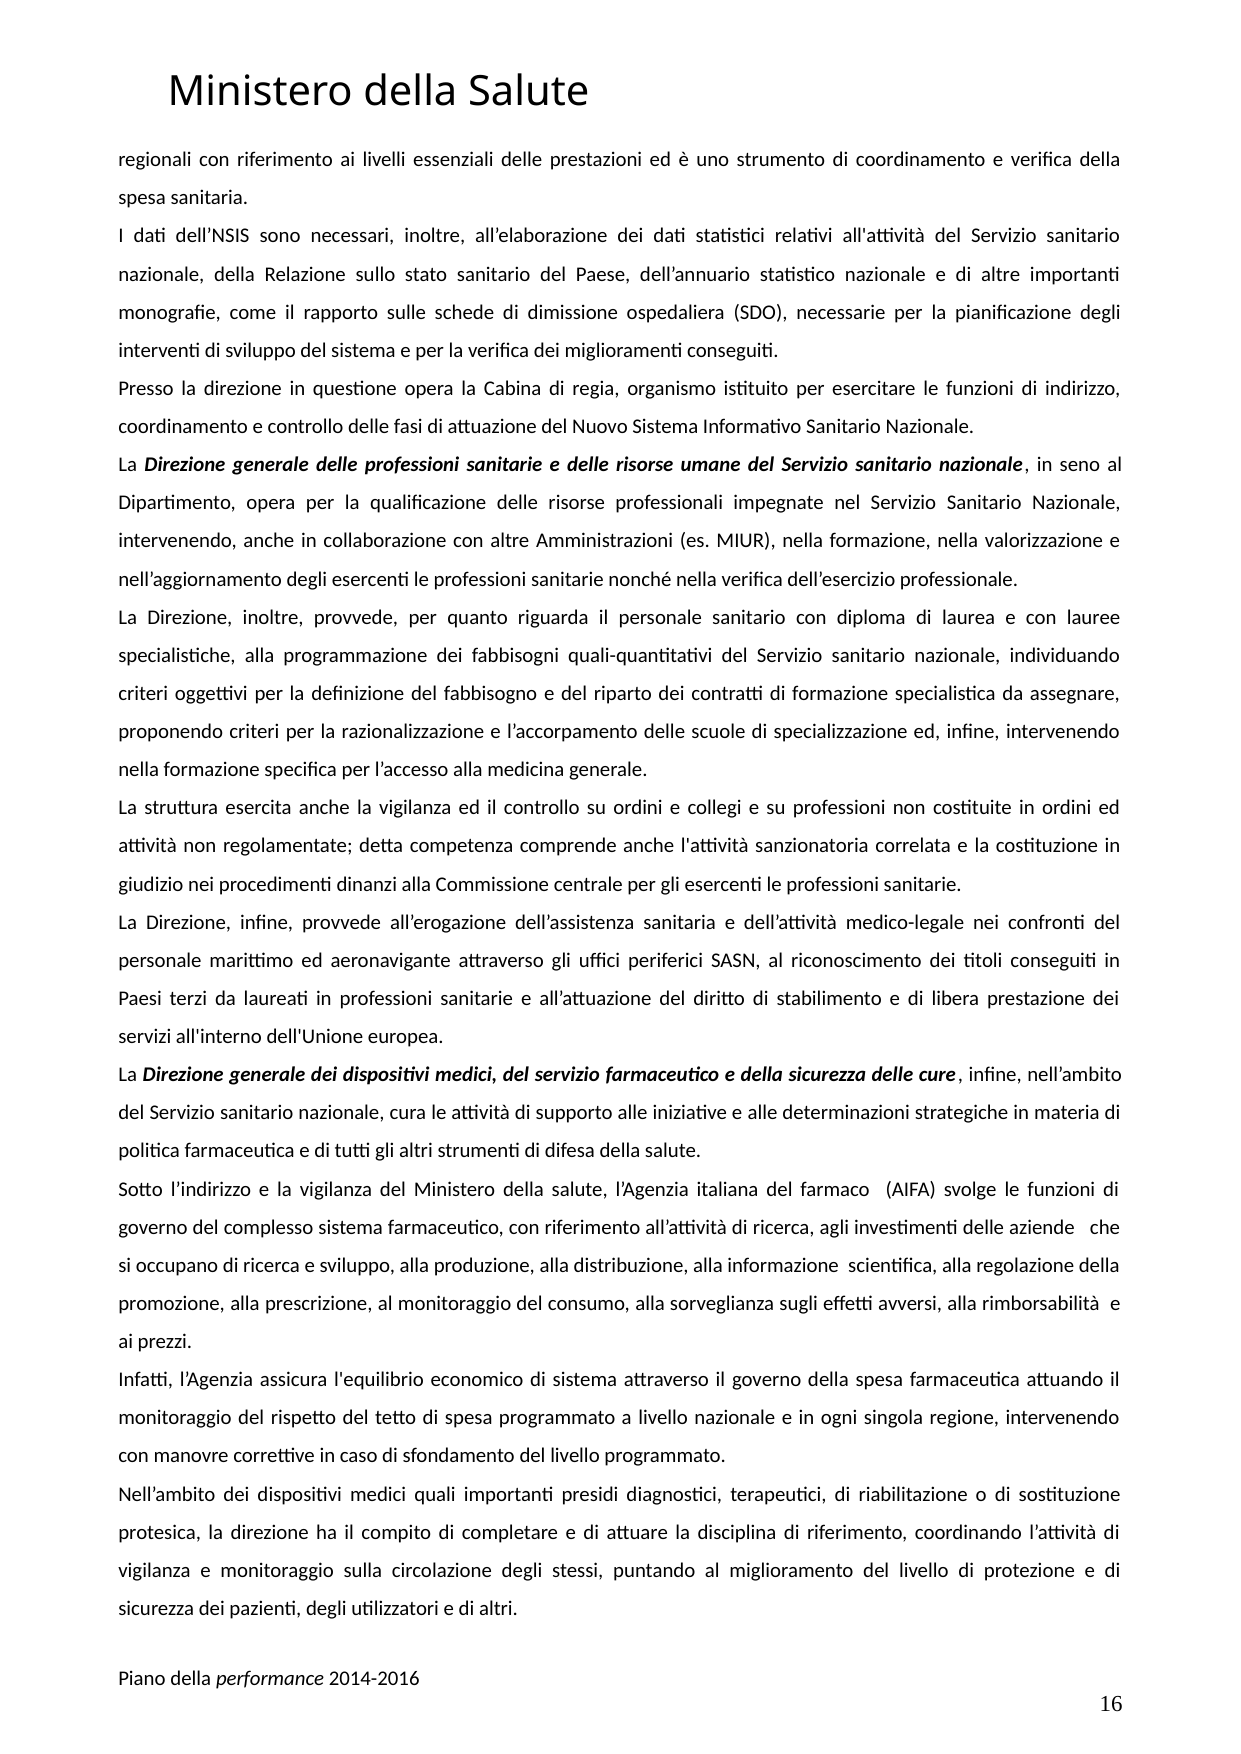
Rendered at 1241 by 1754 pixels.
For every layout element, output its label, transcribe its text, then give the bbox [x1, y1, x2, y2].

text Nell’ambito dei dispositivi medici quali importanti presidi diagnostici, terapeutici, di riabilitazione o di sostituzione protesica, la direzione ha il compito di completare e di attuare la disciplina di riferimento, coordinando l’attività di vigilanza e monitoraggio sulla circolazione degli stessi, puntando al miglioramento del livello di protezione e di sicurezza dei pazienti, degli utilizzatori e di altri. [118, 1481, 1122, 1621]
text La Direzione, infine, provvede all’erogazione dell’assistenza sanitaria e dell’attività medico-legale nei confronti del personale marittimo ed aeronavigante attraverso gli uffici periferici SASN, al riconoscimento dei titoli conseguiti in Paesi terzi da laureati in professioni sanitarie e all’attuazione del diritto di stabilimento e di libera prestazione dei servizi all'interno dell'Unione europea. [118, 909, 1122, 1049]
text regionali con riferimento ai livelli essenziali delle prestazioni ed è uno strumento di coordinamento e verifica della spesa sanitaria. [118, 146, 1122, 210]
text La Direzione generale dei dispositivi medici, del servizio farmaceutico e della sicurezza delle cure, infine, nell’ambito del Servizio sanitario nazionale, cura le attività di supporto alle iniziative e alle determinazioni strategiche in materia di politica farmaceutica e di tutti gli altri strumenti di difesa della salute. [118, 1061, 1122, 1163]
text La Direzione, inoltre, provvede, per quanto riguarda il personale sanitario con diploma di laurea e con lauree specialistiche, alla programmazione dei fabbisogni quali-quantitativi del Servizio sanitario nazionale, individuando criteri oggettivi per la definizione del fabbisogno e del riparto dei contratti di formazione specialistica da assegnare, proponendo criteri per la razionalizzazione e l’accorpamento delle scuole di specializzazione ed, infine, intervenendo nella formazione specifica per l’accesso alla medicina generale. [118, 604, 1122, 782]
text La Direzione generale delle professioni sanitarie e delle risorse umane del Servizio sanitario nazionale, in seno al Dipartimento, opera per la qualificazione delle risorse professionali impegnate nel Servizio Sanitario Nazionale, intervenendo, anche in collaborazione con altre Amministrazioni (es. MIUR), nella formazione, nella valorizzazione e nell’aggiornamento degli esercenti le professioni sanitarie nonché nella verifica dell’esercizio professionale. [118, 451, 1122, 591]
text La struttura esercita anche la vigilanza ed il controllo su ordini e collegi e su professioni non costituite in ordini ed attività non regolamentate; detta competenza comprende anche l'attività sanzionatoria correlata e la costituzione in giudizio nei procedimenti dinanzi alla Commissione centrale per gli esercenti le professioni sanitarie. [118, 794, 1122, 896]
text I dati dell’NSIS sono necessari, inoltre, all’elaborazione dei dati statistici relativi all'attività del Servizio sanitario nazionale, della Relazione sullo stato sanitario del Paese, dell’annuario statistico nazionale e di altre importanti monografie, come il rapporto sulle schede di dimissione ospedaliera (SDO), necessarie per la pianificazione degli interventi di sviluppo del sistema e per la verifica dei miglioramenti conseguiti. [118, 223, 1122, 362]
text Sotto l’indirizzo e la vigilanza del Ministero della salute, l’Agenzia italiana del farmaco (AIFA) svolge le funzioni di governo del complesso sistema farmaceutico, con riferimento all’attività di ricerca, agli investimenti delle aziende che si occupano di ricerca e sviluppo, alla produzione, alla distribuzione, alla informazione scientifica, alla regolazione della promozione, alla prescrizione, al monitoraggio del consumo, alla sorveglianza sugli effetti avversi, alla rimborsabilità e ai prezzi. [118, 1176, 1122, 1354]
text Presso la direzione in questione opera la Cabina di regia, organismo istituito per esercitare le funzioni di indirizzo, coordinamento e controllo delle fasi di attuazione del Nuovo Sistema Informativo Sanitario Nazionale. [118, 375, 1122, 439]
text Infatti, l’Agenzia assicura l'equilibrio economico di sistema attraverso il governo della spesa farmaceutica attuando il monitoraggio del rispetto del tetto di spesa programmato a livello nazionale e in ogni singola regione, intervenendo con manovre correttive in caso di sfondamento del livello programmato. [118, 1366, 1122, 1468]
